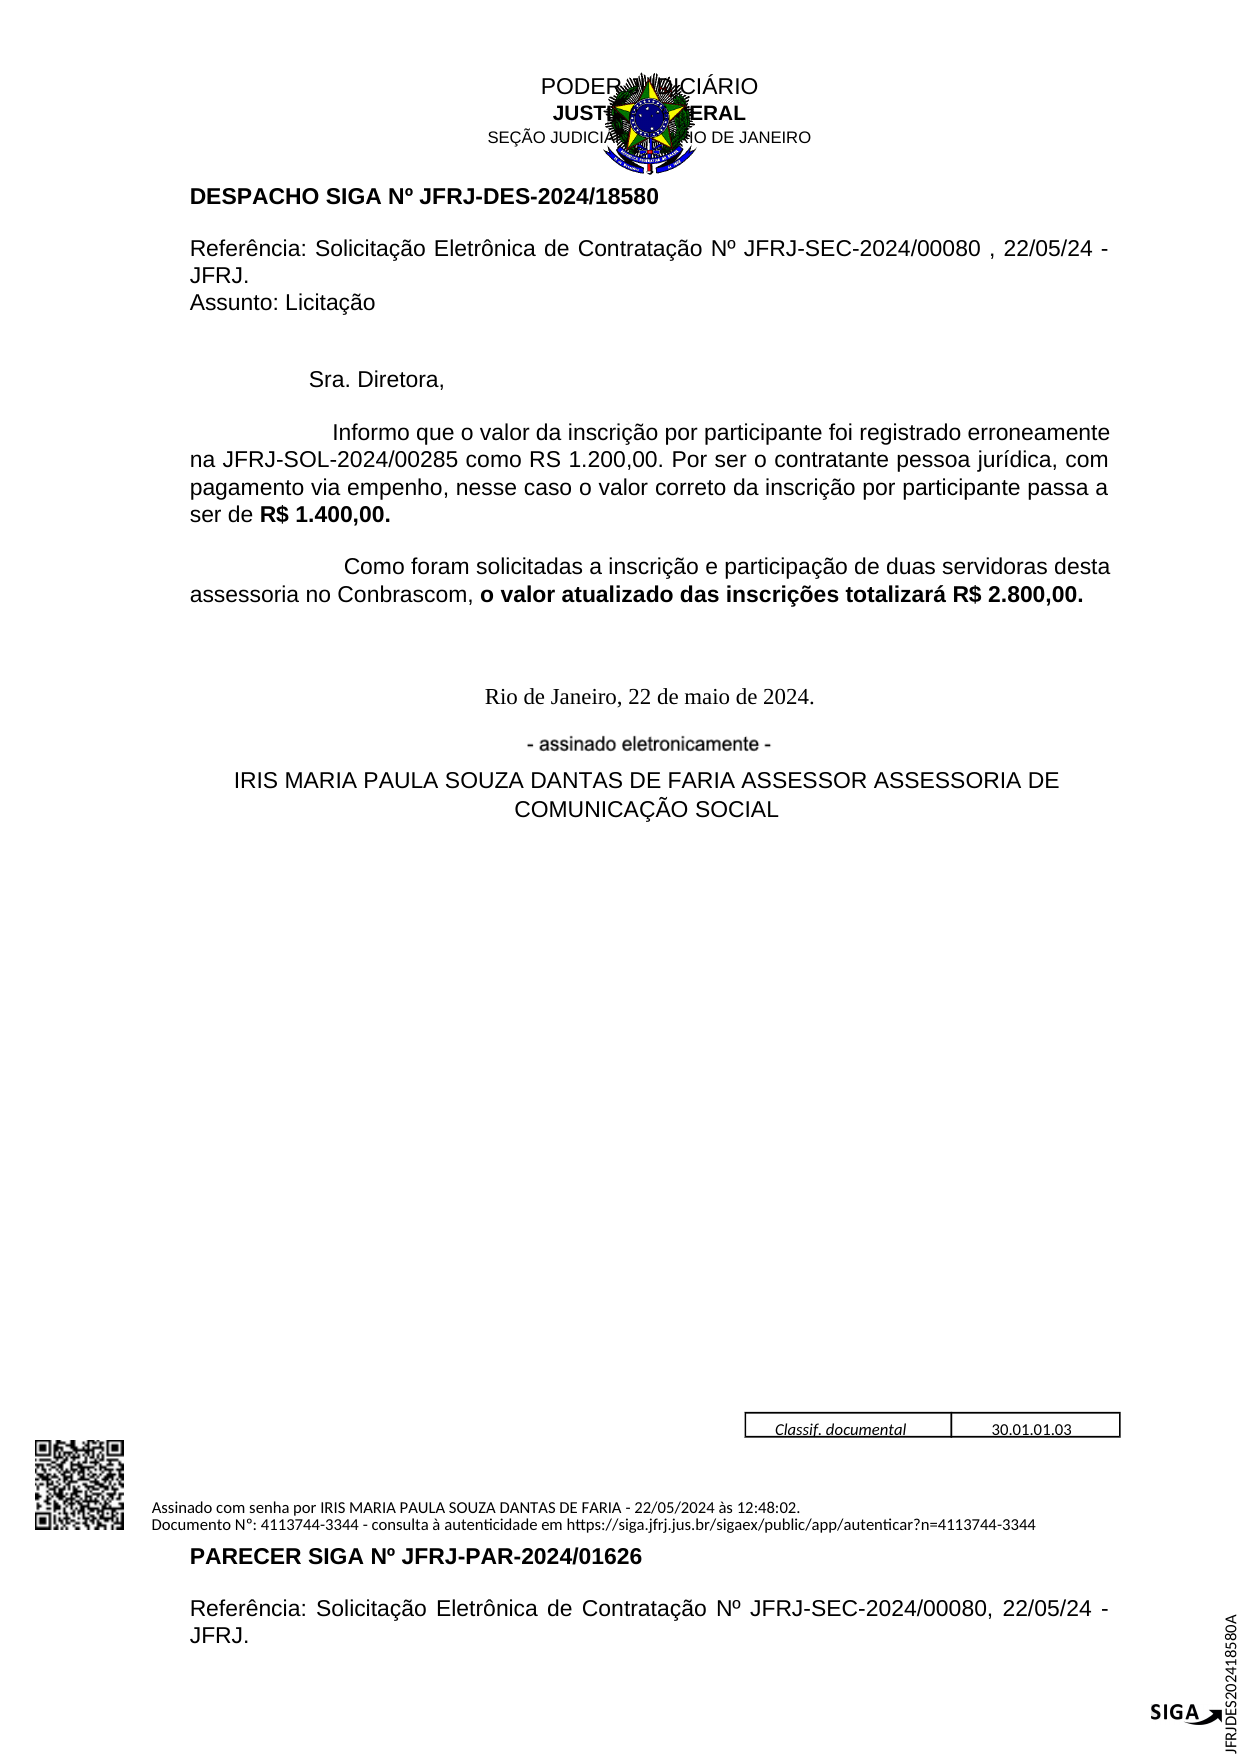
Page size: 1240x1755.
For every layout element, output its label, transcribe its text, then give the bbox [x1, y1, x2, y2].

text PARECER SIGA Nº JFRJ-PAR-2024/01626 [189, 1543, 1109, 1569]
text Referência: Solicitação Eletrônica de Contratação Nº JFRJ-SEC-2024/00080, 22/05/24 - JFRJ. [189, 1595, 1109, 1648]
text assessoria no Conbrascom, o valor atualizado das inscrições totalizará R$ 2.800,00. [189, 581, 1109, 607]
text Rio de Janeiro, 22 de maio de 2024. [191, 683, 1109, 709]
text Assunto: Licitação [189, 289, 1109, 316]
text DESPACHO SIGA Nº JFRJ-DES-2024/18580 [189, 183, 1109, 209]
text Referência: Solicitação Eletrônica de Contratação Nº JFRJ-SEC-2024/00080 , 22/05/24 - JFRJ. [189, 235, 1109, 288]
text Como foram solicitadas a inscrição e participação de duas servidoras desta [191, 553, 1110, 579]
text Sra. Diretora, [309, 366, 1109, 393]
text na JFRJ-SOL-2024/00285 como RS 1.200,00. Por ser o contratante pessoa jurídica, com pagamento via empenho, nesse caso o valor correto da inscrição por participante passa a ser de R$ 1.400,00. [189, 446, 1109, 527]
subtitle IRIS MARIA PAULA SOUZA DANTAS DE FARIA ASSESSOR ASSESSORIA DE COMUNICAÇÃO SOCIAL [191, 767, 1102, 823]
text Informo que o valor da inscrição por participante foi registrado erroneamente [191, 418, 1110, 445]
